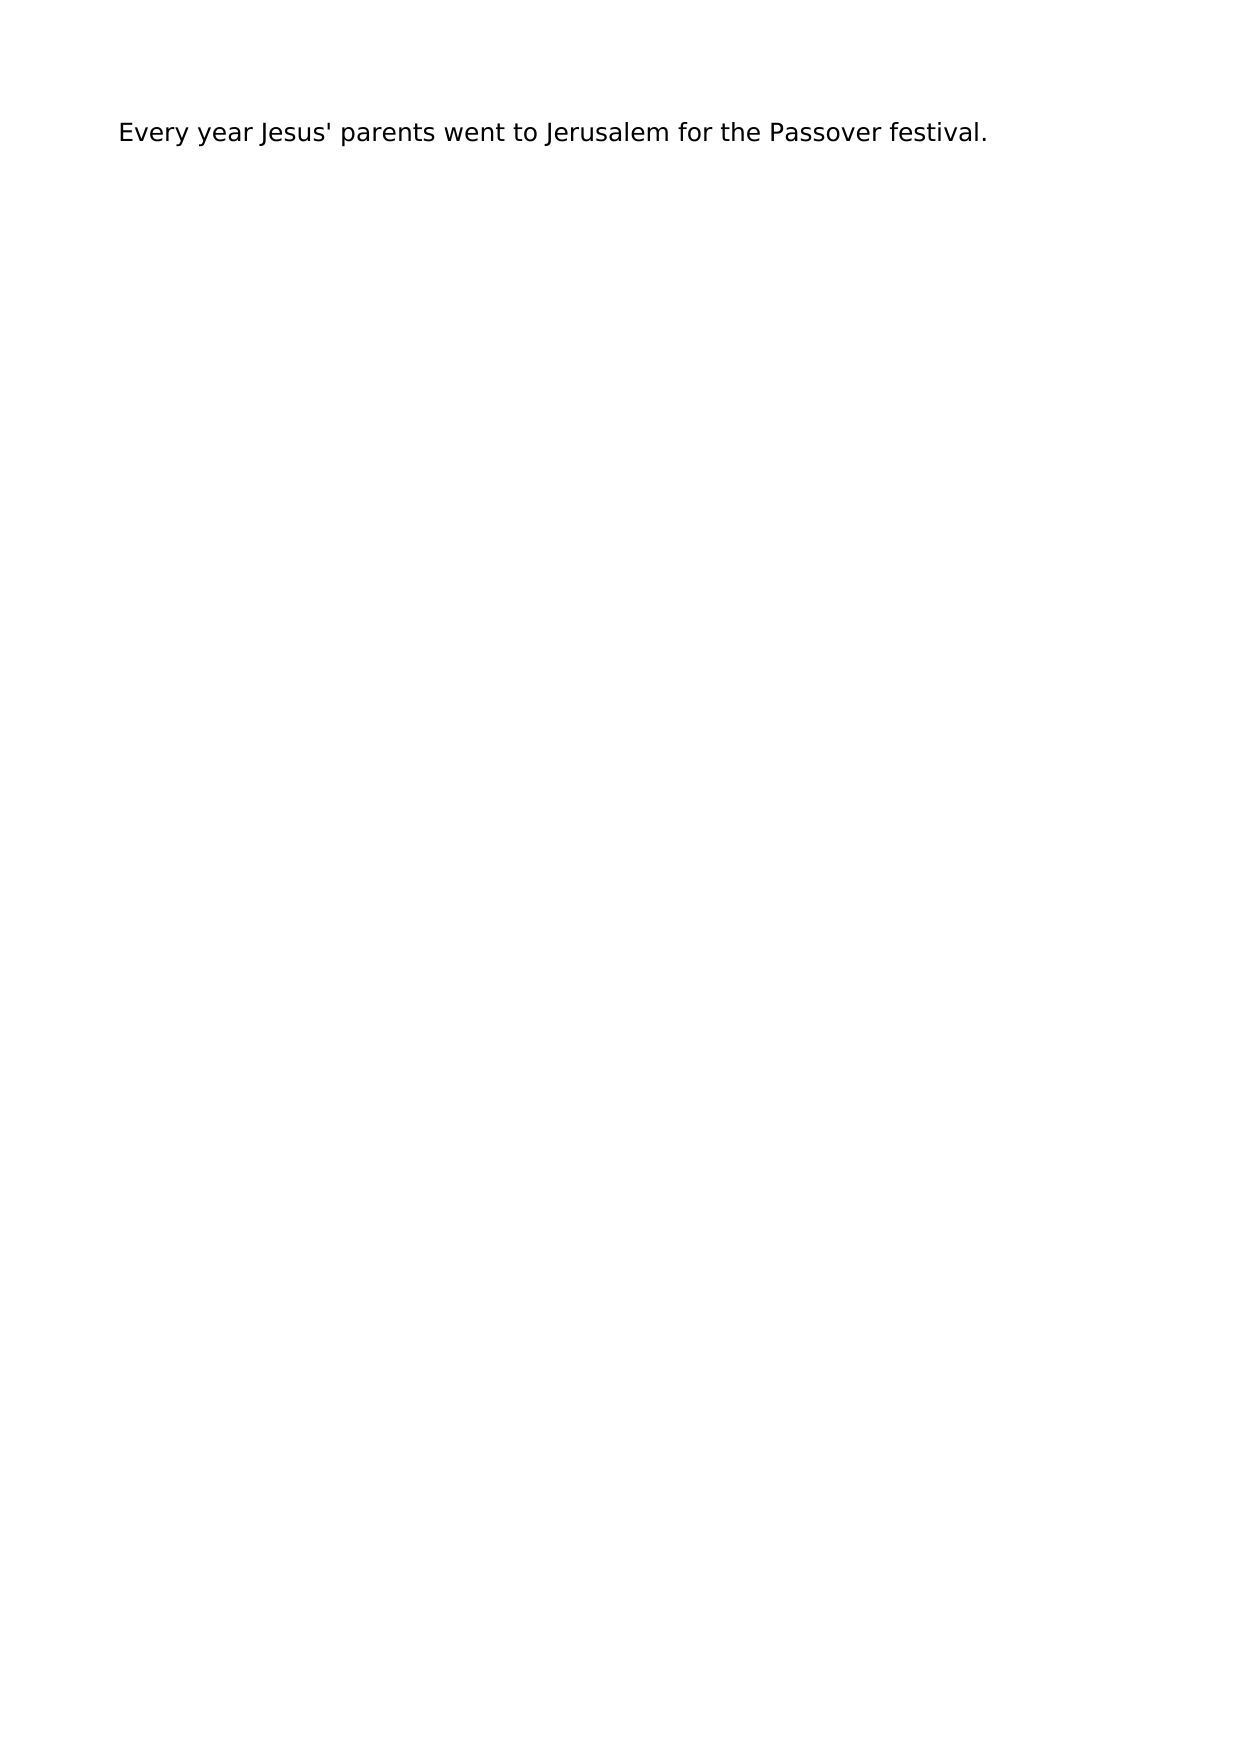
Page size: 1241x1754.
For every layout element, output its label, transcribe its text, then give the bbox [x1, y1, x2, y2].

text Every year Jesus' parents went to Jerusalem for the Passover festival. [118, 118, 1122, 147]
